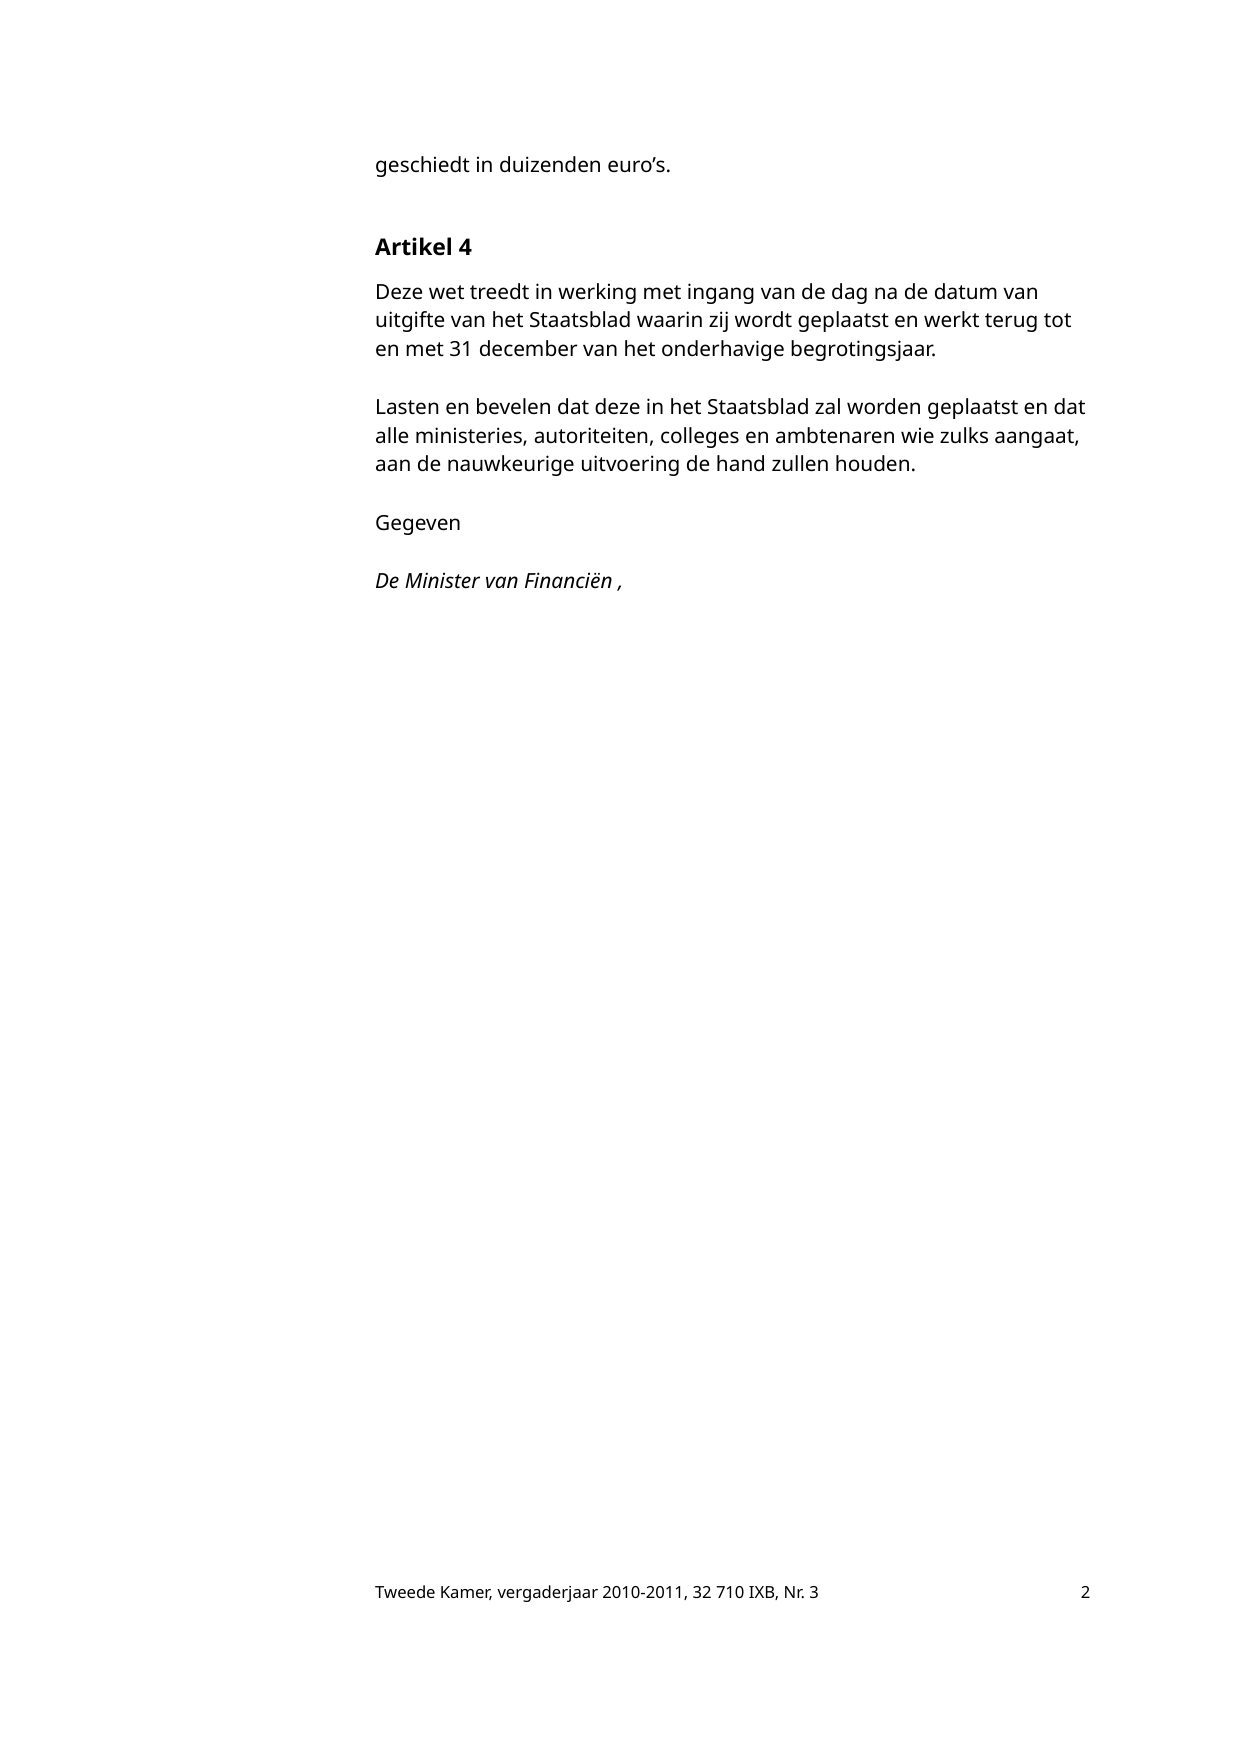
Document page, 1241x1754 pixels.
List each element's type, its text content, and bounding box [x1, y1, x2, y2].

subtitle Artikel 4 [375, 231, 1090, 262]
text De Minister van Financiën , [375, 566, 1090, 595]
text geschiedt in duizenden euro’s. [375, 150, 1090, 178]
text Lasten en bevelen dat deze in het Staatsblad zal worden geplaatst en dat alle ministeries, autoriteiten, colleges en ambtenaren wie zulks aangaat, aan de nauwkeurige uitvoering de hand zullen houden. [375, 392, 1090, 478]
text Deze wet treedt in werking met ingang van de dag na de datum van uitgifte van het Staatsblad waarin zij wordt geplaatst en werkt terug tot en met 31 december van het onderhavige begrotingsjaar. [375, 277, 1090, 362]
text Gegeven [375, 508, 1090, 536]
